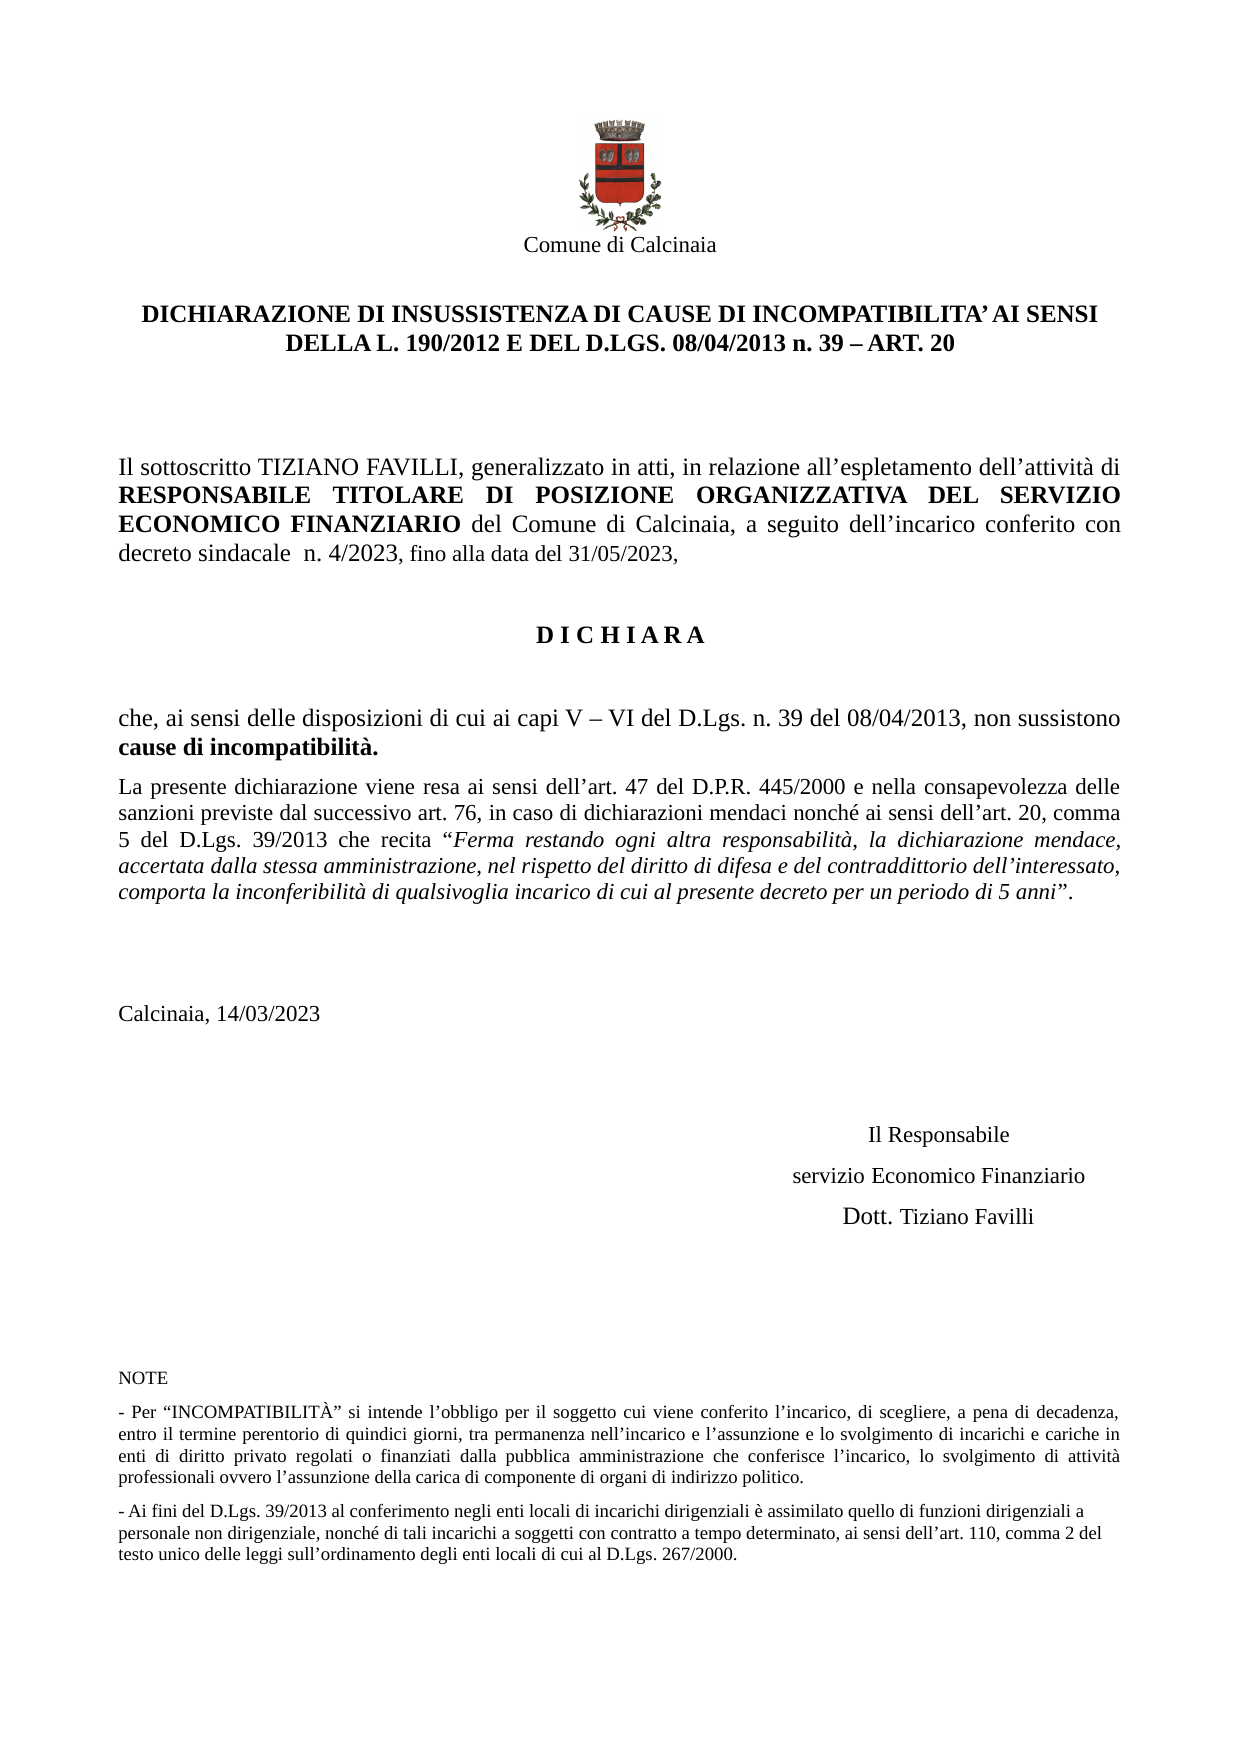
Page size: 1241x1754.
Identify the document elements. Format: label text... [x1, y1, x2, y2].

text Calcinaia, 14/03/2023 [118, 1000, 1122, 1026]
text - Per “INCOMPATIBILITÀ” si intende l’obbligo per il soggetto cui viene conferito l’incarico, di scegliere, a pena di decadenza, entro il termine perentorio di quindici giorni, tra permanenza nell’incarico e l’assunzione e lo svolgimento di incarichi e cariche in enti di diritto privato regolati o finanziati dalla pubblica amministrazione che conferisce l’incarico, lo svolgimento di attività professionali ovvero l’assunzione della carica di componente di organi di indirizzo politico. [118, 1401, 1122, 1488]
text DICHIARAZIONE DI INSUSSISTENZA DI CAUSE DI INCOMPATIBILITA’ AI SENSI DELLA L. 190/2012 E DEL D.LGS. 08/04/2013 n. 39 – ART. 20 [118, 299, 1122, 357]
text servizio Economico Finanziario [756, 1160, 1122, 1189]
text - Ai fini del D.Lgs. 39/2013 al conferimento negli enti locali di incarichi dirigenziali è assimilato quello di funzioni dirigenziali a personale non dirigenziale, nonché di tali incarichi a soggetti con contratto a tempo determinato, ai sensi dell’art. 110, comma 2 del testo unico delle leggi sull’ordinamento degli enti locali di cui al D.Lgs. 267/2000. [118, 1500, 1122, 1565]
picture [578, 118, 662, 232]
text Dott. Tiziano Favilli [118, 1201, 1122, 1230]
text Il sottoscritto TIZIANO FAVILLI, generalizzato in atti, in relazione all’espletamento dell’attività di RESPONSABILE TITOLARE DI POSIZIONE ORGANIZZATIVA DEL SERVIZIO ECONOMICO FINANZIARIO del Comune di Calcinaia, a seguito dell’incarico conferito con decreto sindacale n. 4/2023, fino alla data del 31/05/2023, [118, 452, 1122, 567]
text La presente dichiarazione viene resa ai sensi dell’art. 47 del D.P.R. 445/2000 e nella consapevolezza delle sanzioni previste dal successivo art. 76, in caso di dichiarazioni mendaci nonché ai sensi dell’art. 20, comma 5 del D.Lgs. 39/2013 che recita “Ferma restando ogni altra responsabilità, la dichiarazione mendace, accertata dalla stessa amministrazione, nel rispetto del diritto di difesa e del contraddittorio dell’interessato, comporta la inconferibilità di qualsivoglia incarico di cui al presente decreto per un periodo di 5 anni”. [118, 773, 1122, 905]
text NOTE [118, 1367, 1122, 1389]
text D I C H I A R A [118, 620, 1122, 649]
text che, ai sensi delle disposizioni di cui ai capi V – VI del D.Lgs. n. 39 del 08/04/2013, non sussistono cause di incompatibilità. [118, 703, 1122, 760]
text Comune di Calcinaia [118, 232, 1122, 258]
text Il Responsabile [756, 1121, 1122, 1147]
